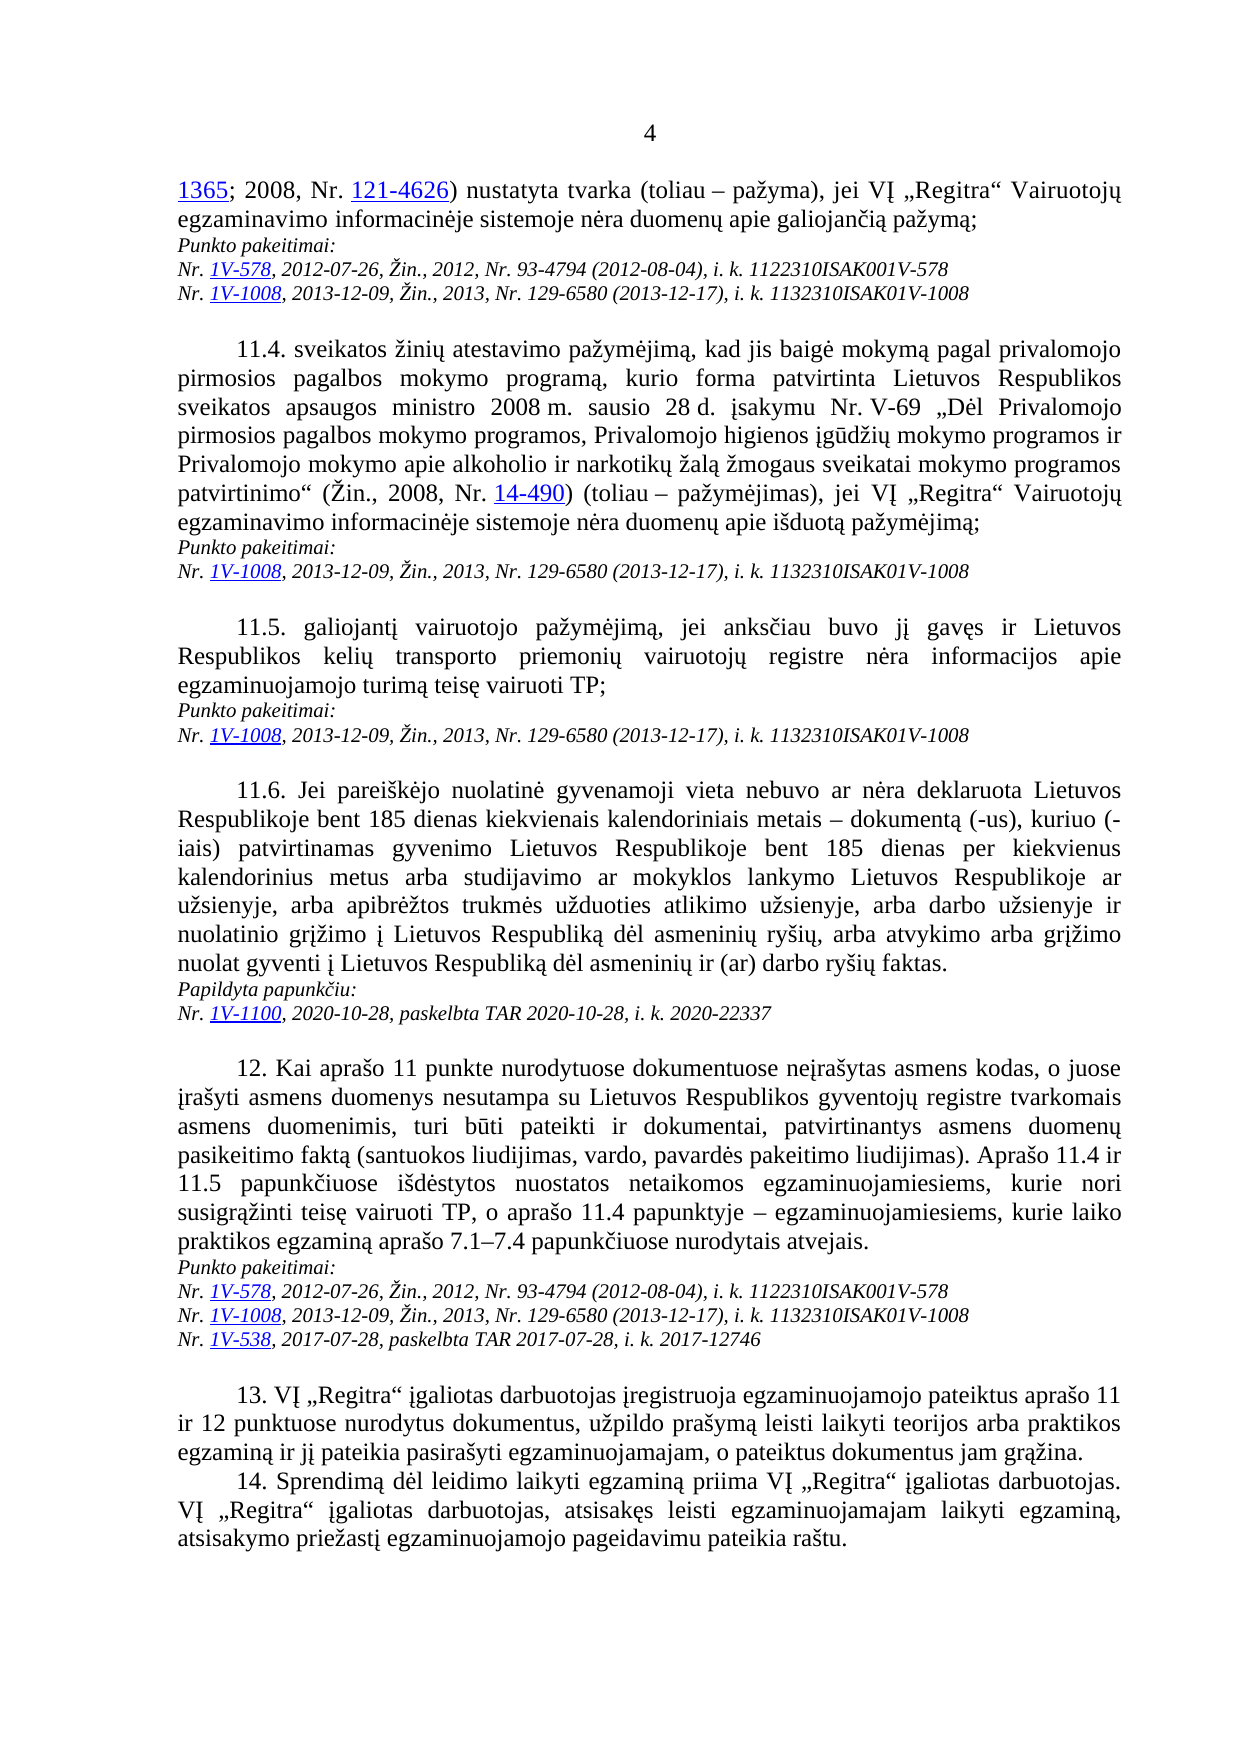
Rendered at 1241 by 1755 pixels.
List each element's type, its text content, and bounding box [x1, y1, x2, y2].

text Punkto pakeitimai: [177, 1255, 1122, 1279]
text 13. VĮ „Regitra“ įgaliotas darbuotojas įregistruoja egzaminuojamojo pateiktus aprašo 11 ir 12 punktuose nurodytus dokumentus, užpildo prašymą leisti laikyti teorijos arba praktikos egzaminą ir jį pateikia pasirašyti egzaminuojamajam, o pateiktus dokumentus jam grąžina. [177, 1380, 1122, 1466]
text Papildyta papunkčiu: [177, 977, 1122, 1001]
text Nr. 1V-1100, 2020-10-28, paskelbta TAR 2020-10-28, i. k. 2020-22337 [177, 1001, 1122, 1025]
text 11.6. Jei pareiškėjo nuolatinė gyvenamoji vieta nebuvo ar nėra deklaruota Lietuvos Respublikoje bent 185 dienas kiekvienais kalendoriniais metais – dokumentą (-us), kuriuo (-iais) patvirtinamas gyvenimo Lietuvos Respublikoje bent 185 dienas per kiekvienus kalendorinius metus arba studijavimo ar mokyklos lankymo Lietuvos Respublikoje ar užsienyje, arba apibrėžtos trukmės užduoties atlikimo užsienyje, arba darbo užsienyje ir nuolatinio grįžimo į Lietuvos Respubliką dėl asmeninių ryšių, arba atvykimo arba grįžimo nuolat gyventi į Lietuvos Respubliką dėl asmeninių ir (ar) darbo ryšių faktas. [177, 775, 1122, 977]
text Nr. 1V-1008, 2013-12-09, Žin., 2013, Nr. 129-6580 (2013-12-17), i. k. 1132310ISAK01V-1008 [177, 559, 1122, 583]
text Nr. 1V-1008, 2013-12-09, Žin., 2013, Nr. 129-6580 (2013-12-17), i. k. 1132310ISAK01V-1008 [177, 281, 1122, 305]
subtitle 12. Kai aprašo 11 punkte nurodytuose dokumentuose neįrašytas asmens kodas, o juose įrašyti asmens duomenys nesutampa su Lietuvos Respublikos gyventojų registre tvarkomais asmens duomenimis, turi būti pateikti ir dokumentai, patvirtinantys asmens duomenų pasikeitimo faktą (santuokos liudijimas, vardo, pavardės pakeitimo liudijimas). Aprašo 11.4 ir 11.5 papunkčiuose išdėstytos nuostatos netaikomos egzaminuojamiesiems, kurie nori susigrąžinti teisę vairuoti TP, o aprašo 11.4 papunktyje – egzaminuojamiesiems, kurie laiko praktikos egzaminą aprašo 7.1–7.4 papunkčiuose nurodytais atvejais. [177, 1053, 1122, 1255]
text 11.5. galiojantį vairuotojo pažymėjimą, jei anksčiau buvo jį gavęs ir Lietuvos Respublikos kelių transporto priemonių vairuotojų registre nėra informacijos apie egzaminuojamojo turimą teisę vairuoti TP; [177, 612, 1122, 698]
text 14. Sprendimą dėl leidimo laikyti egzaminą priima VĮ „Regitra“ įgaliotas darbuotojas. VĮ „Regitra“ įgaliotas darbuotojas, atsisakęs leisti egzaminuojamajam laikyti egzaminą, atsisakymo priežastį egzaminuojamojo pageidavimu pateikia raštu. [177, 1466, 1122, 1552]
text Punkto pakeitimai: [177, 698, 1122, 722]
text Nr. 1V-1008, 2013-12-09, Žin., 2013, Nr. 129-6580 (2013-12-17), i. k. 1132310ISAK01V-1008 [177, 722, 1122, 747]
text Nr. 1V-1008, 2013-12-09, Žin., 2013, Nr. 129-6580 (2013-12-17), i. k. 1132310ISAK01V-1008 [177, 1303, 1122, 1327]
text 11.4. sveikatos žinių atestavimo pažymėjimą, kad jis baigė mokymą pagal privalomojo pirmosios pagalbos mokymo programą, kurio forma patvirtinta Lietuvos Respublikos sveikatos apsaugos ministro 2008 m. sausio 28 d. įsakymu Nr. V-69 „Dėl Privalomojo pirmosios pagalbos mokymo programos, Privalomojo higienos įgūdžių mokymo programos ir Privalomojo mokymo apie alkoholio ir narkotikų žalą žmogaus sveikatai mokymo programos patvirtinimo“ (Žin., 2008, Nr. 14-490) (toliau – pažymėjimas), jei VĮ „Regitra“ Vairuotojų egzaminavimo informacinėje sistemoje nėra duomenų apie išduotą pažymėjimą; [177, 334, 1122, 535]
text Punkto pakeitimai: [177, 535, 1122, 559]
text Nr. 1V-578, 2012-07-26, Žin., 2012, Nr. 93-4794 (2012-08-04), i. k. 1122310ISAK001V-578 [177, 1279, 1122, 1303]
text Nr. 1V-578, 2012-07-26, Žin., 2012, Nr. 93-4794 (2012-08-04), i. k. 1122310ISAK001V-578 [177, 257, 1122, 281]
text Punkto pakeitimai: [177, 233, 1122, 257]
text Nr. 1V-538, 2017-07-28, paskelbta TAR 2017-07-28, i. k. 2017-12746 [177, 1327, 1122, 1351]
text 1365; 2008, Nr. 121-4626) nustatyta tvarka (toliau – pažyma), jei VĮ „Regitra“ Vairuotojų egzaminavimo informacinėje sistemoje nėra duomenų apie galiojančią pažymą; [177, 176, 1122, 233]
